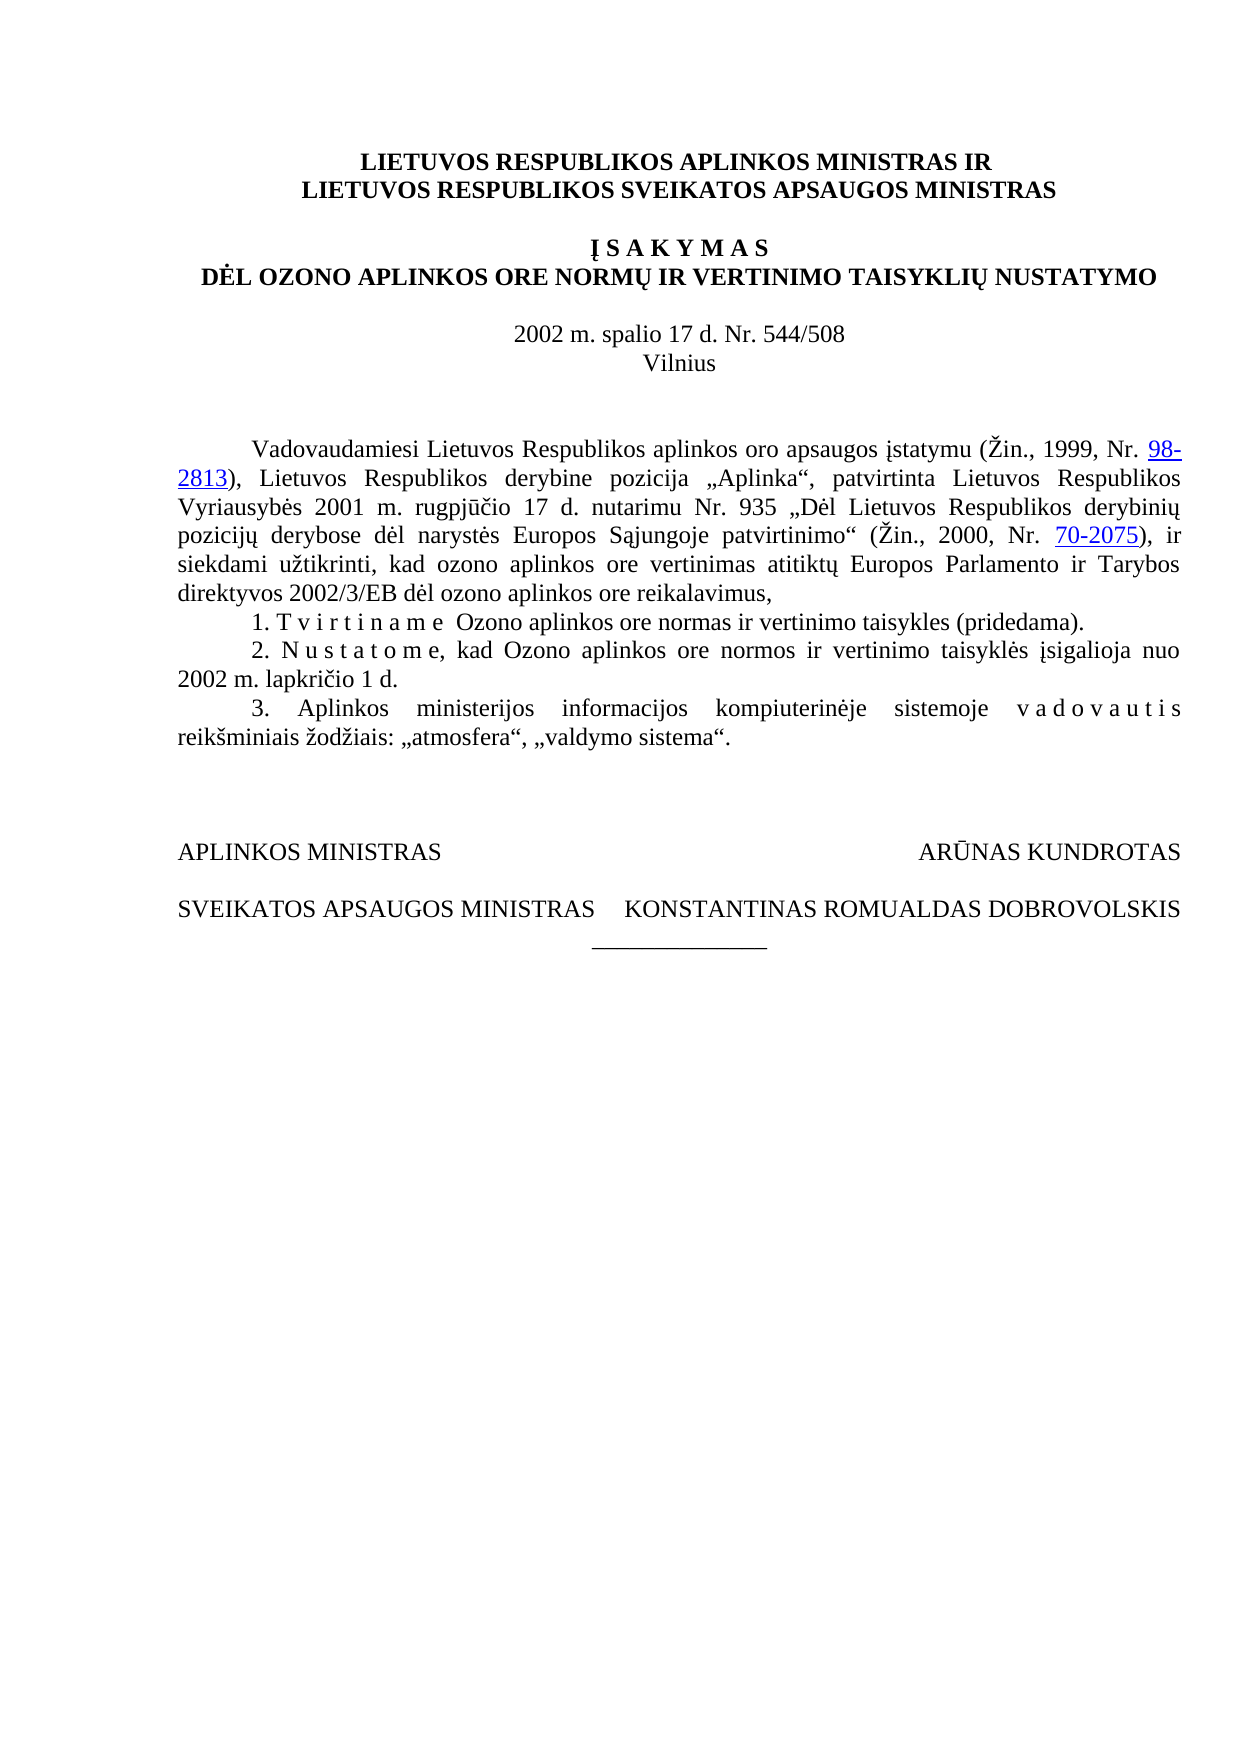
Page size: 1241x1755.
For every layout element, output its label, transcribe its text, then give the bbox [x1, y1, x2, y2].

text Vilnius [177, 348, 1181, 377]
text SVEIKATOS APSAUGOS MINISTRAS KONSTANTINAS ROMUALDAS DOBROVOLSKIS [177, 894, 1181, 923]
text 1. Tvirtiname Ozono aplinkos ore normas ir vertinimo taisykles (pridedama). [177, 607, 1181, 636]
text Vadovaudamiesi Lietuvos Respublikos aplinkos oro apsaugos įstatymu (Žin., 1999, Nr. 98-2813), Lietuvos Respublikos derybine pozicija „Aplinka“, patvirtinta Lietuvos Respublikos Vyriausybės 2001 m. rugpjūčio 17 d. nutarimu Nr. 935 „Dėl Lietuvos Respublikos derybinių pozicijų derybose dėl narystės Europos Sąjungoje patvirtinimo“ (Žin., 2000, Nr. 70-2075), ir siekdami užtikrinti, kad ozono aplinkos ore vertinimas atitiktų Europos Parlamento ir Tarybos direktyvos 2002/3/EB dėl ozono aplinkos ore reikalavimus, [177, 434, 1181, 607]
text DĖL OZONO APLINKOS ORE NORMŲ IR VERTINIMO TAISYKLIŲ NUSTATYMO [177, 262, 1181, 291]
text LIETUVOS RESPUBLIKOS APLINKOS MINISTRAS IR [177, 147, 1181, 176]
text 2002 m. spalio 17 d. Nr. 544/508 [177, 319, 1181, 348]
text 3. Aplinkos ministerijos informacijos kompiuterinėje sistemoje vadovautis reikšminiais žodžiais: „atmosfera“, „valdymo sistema“. [177, 693, 1181, 751]
text ______________ [177, 923, 1181, 952]
text Į S A K Y M A S [177, 233, 1181, 262]
text 2. Nustatome, kad Ozono aplinkos ore normos ir vertinimo taisyklės įsigalioja nuo 2002 m. lapkričio 1 d. [177, 636, 1181, 693]
text LIETUVOS RESPUBLIKOS SVEIKATOS APSAUGOS MINISTRAS [177, 176, 1181, 204]
text APLINKOS MINISTRAS ARŪNAS KUNDROTAS [177, 837, 1181, 866]
